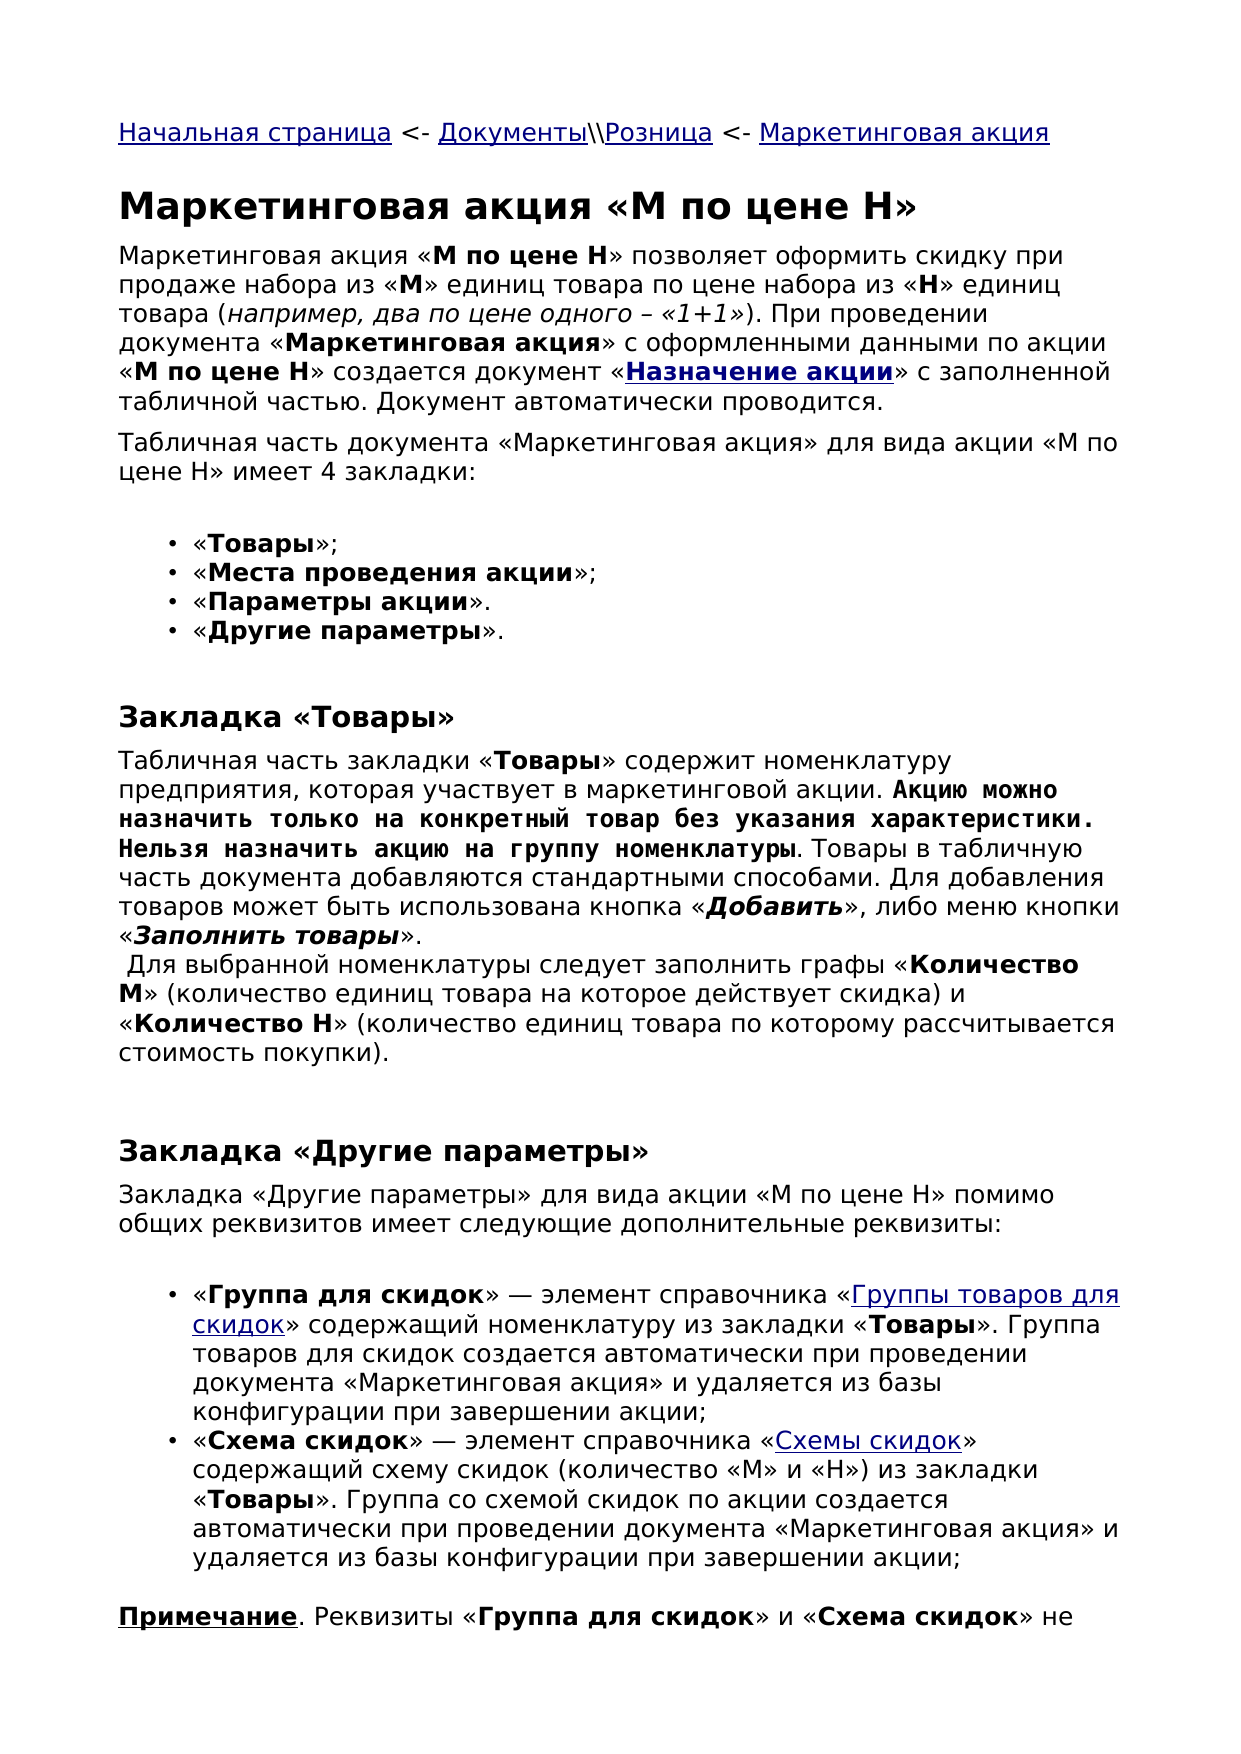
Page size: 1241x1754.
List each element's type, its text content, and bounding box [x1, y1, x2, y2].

list «Группа для скидок» — элемент справочника «Группы товаров для скидок» содержащий номенклатуру из закладки «Товары». Группа товаров для скидок создается автоматически при проведении документа «Маркетинговая акция» и удаляется из базы конфигурации при завершении акции; [177, 1281, 1122, 1426]
subtitle Маркетинговая акция «М по цене Н» [118, 185, 1122, 228]
subtitle Закладка «Товары» [118, 700, 1122, 734]
text Закладка «Другие параметры» для вида акции «М по цене Н» помимо общих реквизитов имеет следующие дополнительные реквизиты: [118, 1180, 1122, 1239]
list «Параметры акции». [177, 587, 1122, 616]
text Табличная часть документа «Маркетинговая акция» для вида акции «М по цене Н» имеет 4 закладки: [118, 428, 1122, 487]
text Маркетинговая акция «М по цене Н» позволяет оформить скидку при продаже набора из «М» единиц товара по цене набора из «Н» единиц товара (например, два по цене одного – «1+1»). При проведении документа «Маркетинговая акция» с оформленными данными по акции «М по цене Н» создается документ «Назначение акции» с заполненной табличной частью. Документ автоматически проводится. [118, 241, 1122, 416]
list «Места проведения акции»; [177, 558, 1122, 587]
list «Товары»; [177, 529, 1122, 558]
text Начальная страница <- Документы\\Розница <- Маркетинговая акция [118, 118, 1122, 147]
list «Другие параметры». [177, 616, 1122, 645]
text Примечание. Реквизиты «Группа для скидок» и «Схема скидок» не [118, 1602, 1122, 1631]
subtitle Закладка «Другие параметры» [118, 1134, 1122, 1168]
text Табличная часть закладки «Товары» содержит номенклатуру предприятия, которая участвует в маркетинговой акции. Акцию можно назначить только на конкретный товар без указания характеристики. Нельзя назначить акцию на группу номенклатуры. Товары в табличную часть документа добавляются стандартными способами. Для добавления товаров может быть использована кнопка «Добавить», либо меню кнопки «Заполнить товары». Для выбранной номенклатуры следует заполнить графы «Количество М» (количество единиц товара на которое действует скидка) и «Количество Н» (количество единиц товара по которому рассчитывается стоимость покупки). [118, 746, 1122, 1096]
list «Схема скидок» — элемент справочника «Схемы скидок» содержащий схему скидок (количество «М» и «Н») из закладки «Товары». Группа со схемой скидок по акции создается автоматически при проведении документа «Маркетинговая акция» и удаляется из базы конфигурации при завершении акции; [177, 1426, 1122, 1572]
